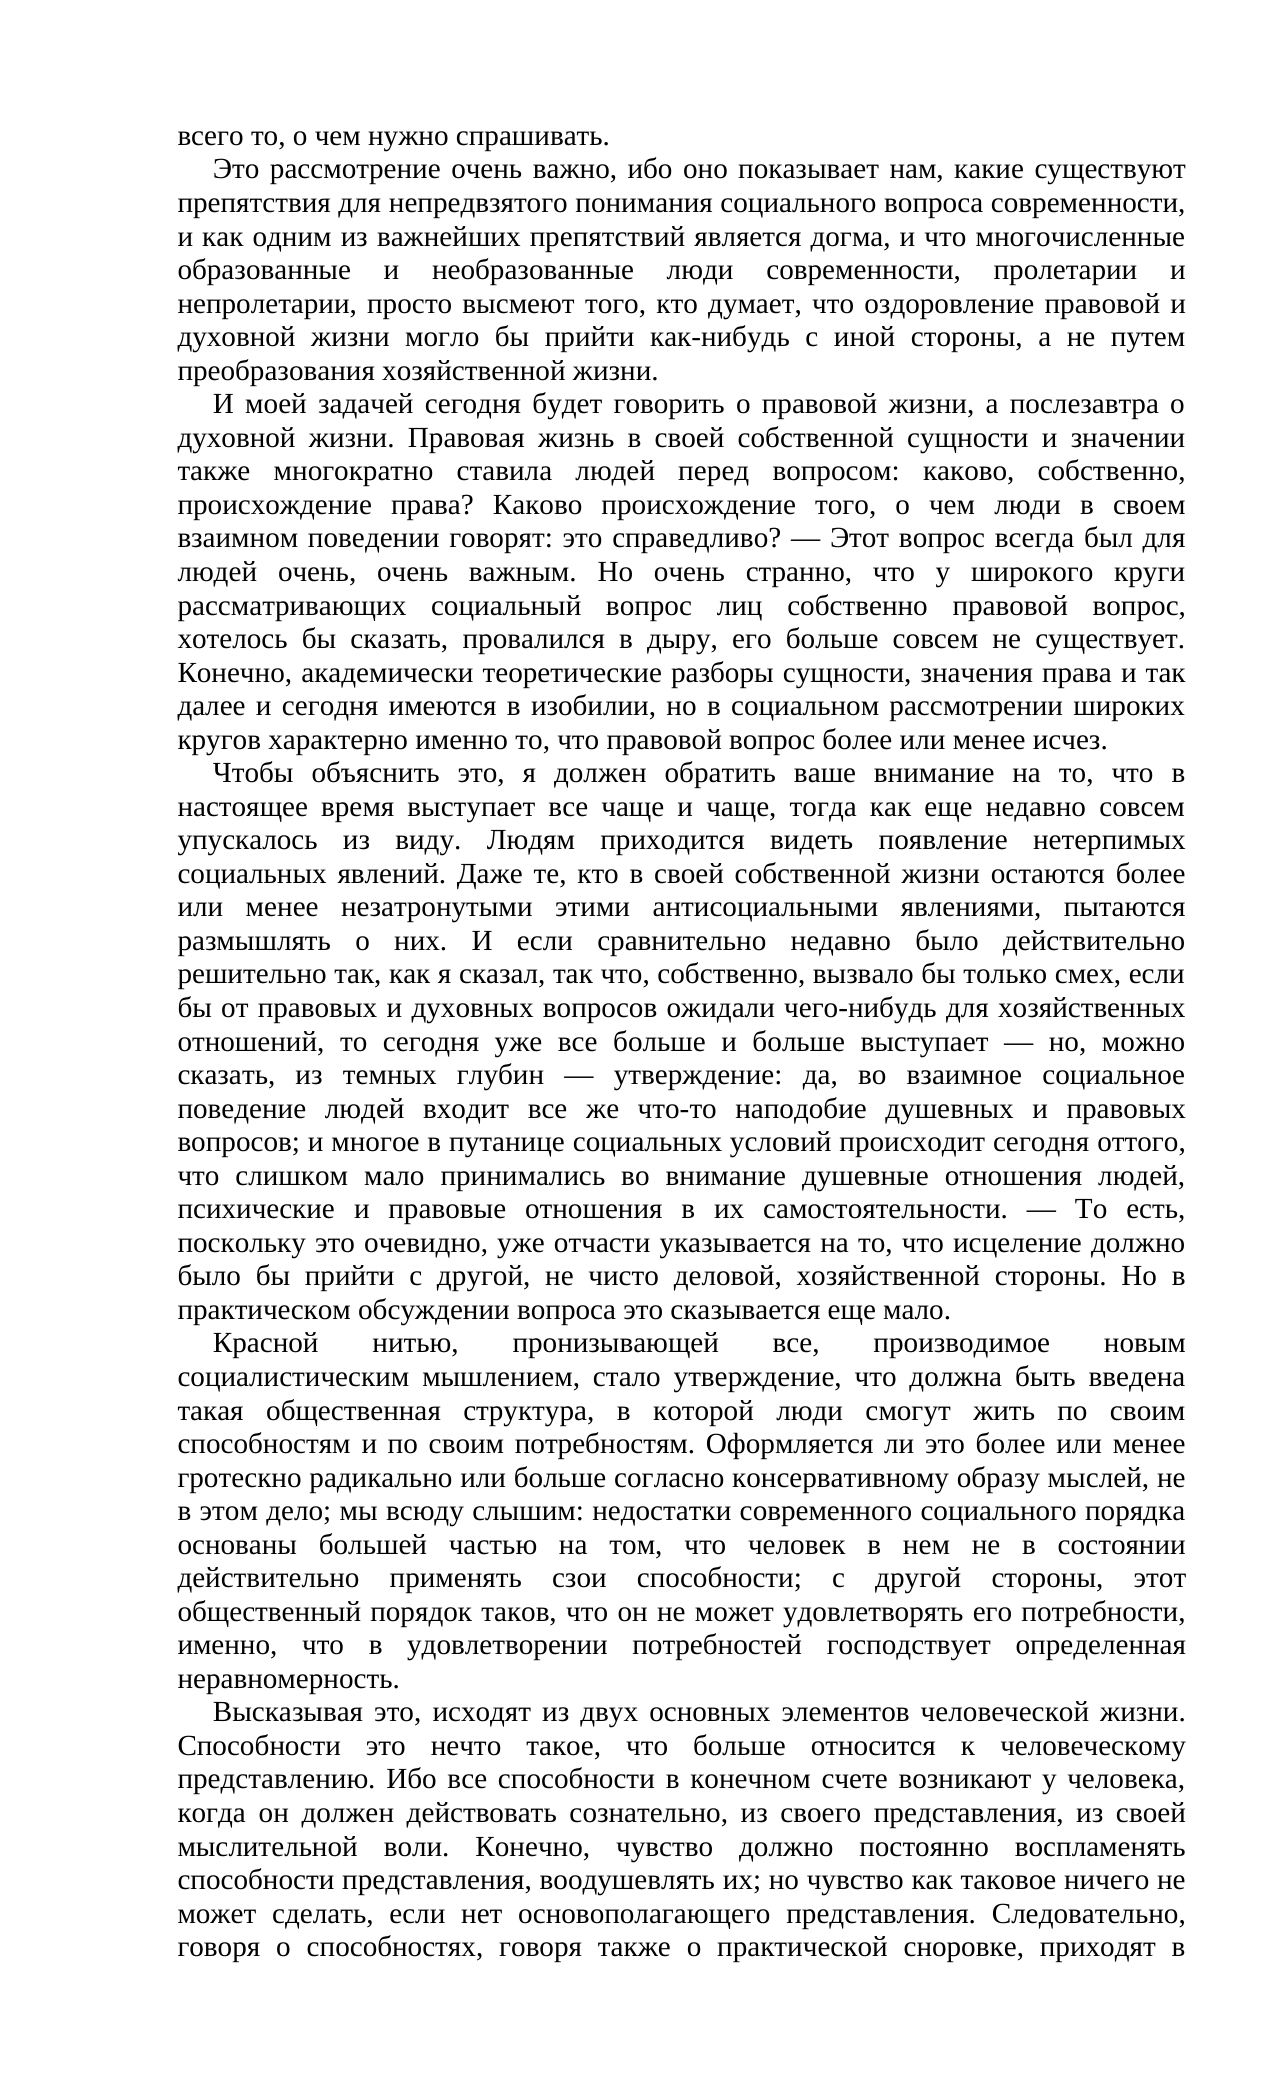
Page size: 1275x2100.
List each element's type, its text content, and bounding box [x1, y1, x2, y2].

text И моей задачей сегодня будет говорить о правовой жизни, а послезавтра о духовной жизни. Правовая жизнь в своей собственной сущности и значении также многократно ставила людей перед вопросом: каково, собственно, происхождение права? Каково происхождение того, о чем люди в своем взаимном поведении говорят: это справедливо? — Этот вопрос всегда был для людей очень, очень важным. Но очень странно, что у широкого круги рассматривающих социальный вопрос лиц собственно правовой вопрос, хотелось бы сказать, провалился в дыру, его больше совсем не существует. Конечно, академически теоретические разборы сущности, значения права и так далее и сегодня имеются в изобилии, но в социальном рассмотрении широких кругов характерно именно то, что правовой вопрос более или менее исчез. [177, 386, 1186, 755]
text Высказывая это, исходят из двух основных элементов человеческой жизни. Способности это нечто такое, что больше относится к человеческому представлению. Ибо все способности в конечном счете возникают у человека, когда он должен действовать сознательно, из своего представления, из своей мыслительной воли. Конечно, чувство должно постоянно воспламенять способности представления, воодушевлять их; но чувство как таковое ничего не может сделать, если нет основополагающего представления. Следовательно, говоря о способностях, говоря также о практической сноровке, приходят в [177, 1694, 1186, 1963]
text Красной нитью, пронизывающей все, производимое новым социалистическим мышлением, стало утверждение, что должна быть введена такая общественная структура, в которой люди смогут жить по своим способностям и по своим потребностям. Оформляется ли это более или менее гротескно радикально или больше согласно консервативному образу мыслей, не в этом дело; мы всюду слышим: недостатки современного социального порядка основаны большей частью на том, что человек в нем не в состоянии действительно применять сзои способности; с другой стороны, этот общественный порядок таков, что он не может удовлетворять его потребности, именно, что в удовлетворении потребностей господствует определенная неравномерность. [177, 1326, 1186, 1694]
text Чтобы объяснить это, я должен обратить ваше внимание на то, что в настоящее время выступает все чаще и чаще, тогда как еще недавно совсем упускалось из виду. Людям приходится видеть появление нетерпимых социальных явлений. Даже те, кто в своей собственной жизни остаются более или менее незатронутыми этими антисоциальными явлениями, пытаются размышлять о них. И если сравнительно недавно было действительно решительно так, как я сказал, так что, собственно, вызвало бы только смех, если бы от правовых и духовных вопросов ожидали чего-нибудь для хозяйственных отношений, то сегодня уже все больше и больше выступает — но, можно сказать, из темных глубин — утверждение: да, во взаимное социальное поведение людей входит все же что-то наподобие душевных и правовых вопросов; и многое в путанице социальных условий происходит сегодня оттого, что слишком мало принимались во внимание душевные отношения людей, психические и правовые отношения в их самостоятельности. — То есть, поскольку это очевидно, уже отчасти указывается на то, что исцеление должно было бы прийти с другой, не чисто деловой, хозяйственной стороны. Но в практическом обсуждении вопроса это сказывается еще мало. [177, 755, 1186, 1326]
text Это рассмотрение очень важно, ибо оно показывает нам, какие существуют препятствия для непредвзятого понимания социального вопроса современности, и как одним из важнейших препятствий является догма, и что многочисленные образованные и необразованные люди современности, пролетарии и непролетарии, просто высмеют того, кто думает, что оздоровление правовой и духовной жизни могло бы прийти как-нибудь с иной стороны, а не путем преобразования хозяйственной жизни. [177, 152, 1186, 386]
text всего то, о чем нужно спрашивать. [177, 118, 1186, 152]
